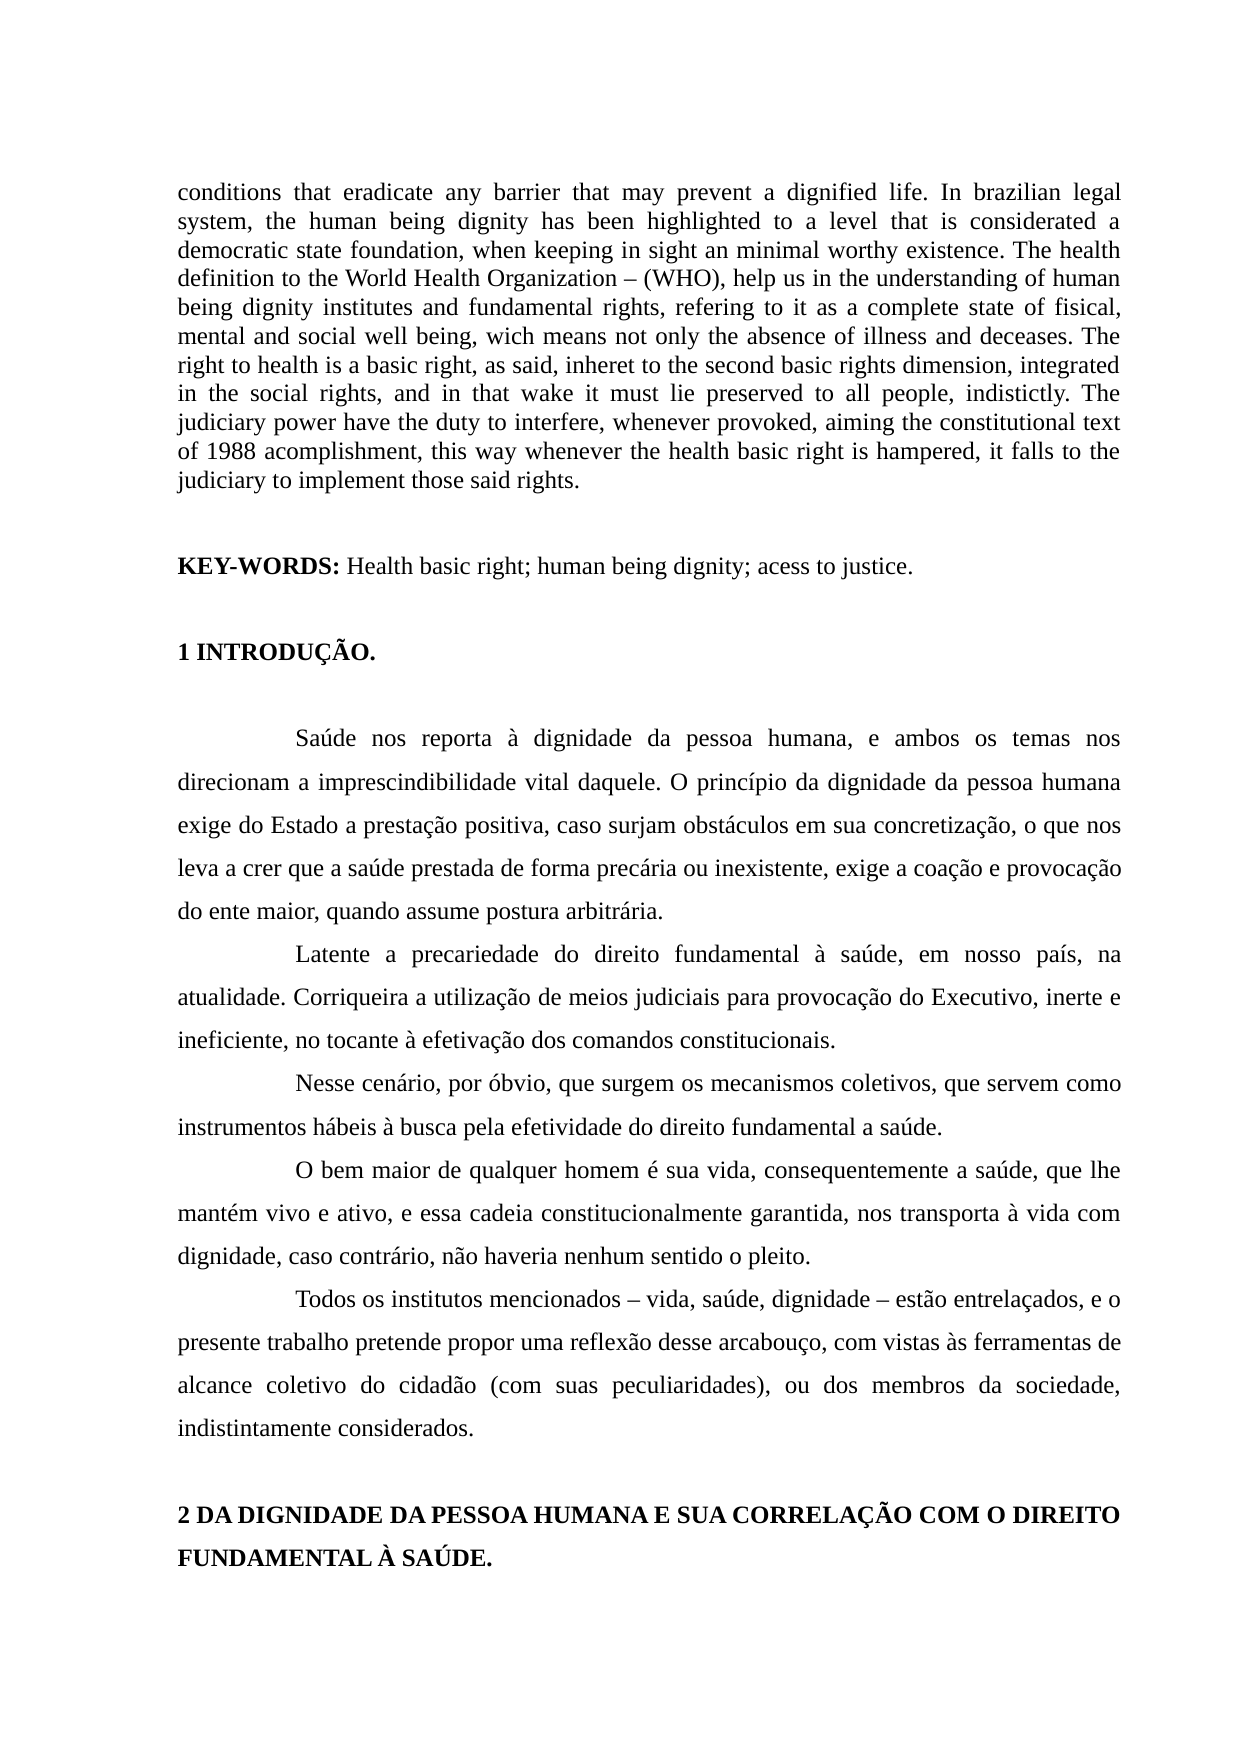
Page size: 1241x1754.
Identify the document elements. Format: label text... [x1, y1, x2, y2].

text Todos os institutos mencionados – vida, saúde, dignidade – estão entrelaçados, e o presente trabalho pretende propor uma reflexão desse arcabouço, com vistas às ferramentas de alcance coletivo do cidadão (com suas peculiaridades), ou dos membros da sociedade, indistintamente considerados. [177, 1284, 1122, 1442]
text Nesse cenário, por óbvio, que surgem os mecanismos coletivos, que servem como instrumentos hábeis à busca pela efetividade do direito fundamental a saúde. [177, 1068, 1122, 1140]
text conditions that eradicate any barrier that may prevent a dignified life. In brazilian legal system, the human being dignity has been highlighted to a level that is considerated a democratic state foundation, when keeping in sight an minimal worthy existence. The health definition to the World Health Organization – (WHO), help us in the understanding of human being dignity institutes and fundamental rights, refering to it as a complete state of fisical, mental and social well being, wich means not only the absence of illness and deceases. The right to health is a basic right, as said, inheret to the second basic rights dimension, integrated in the social rights, and in that wake it must lie preserved to all people, indistictly. The judiciary power have the duty to interfere, whenever provoked, aiming the constitutional text of 1988 acomplishment, this way whenever the health basic right is hampered, it falls to the judiciary to implement those said rights. [177, 177, 1122, 493]
text Latente a precariedade do direito fundamental à saúde, em nosso país, na atualidade. Corriqueira a utilização de meios judiciais para provocação do Executivo, inerte e ineficiente, no tocante à efetivação dos comandos constitucionais. [177, 939, 1122, 1054]
text 2 DA DIGNIDADE DA PESSOA HUMANA E SUA CORRELAÇÃO COM O DIREITO FUNDAMENTAL À SAÚDE. [177, 1500, 1122, 1572]
text O bem maior de qualquer homem é sua vida, consequentemente a saúde, que lhe mantém vivo e ativo, e essa cadeia constitucionalmente garantida, nos transporta à vida com dignidade, caso contrário, não haveria nenhum sentido o pleito. [177, 1155, 1122, 1270]
text KEY-WORDS: Health basic right; human being dignity; acess to justice. [177, 551, 1122, 580]
text Saúde nos reporta à dignidade da pessoa humana, e ambos os temas nos direcionam a imprescindibilidade vital daquele. O princípio da dignidade da pessoa humana exige do Estado a prestação positiva, caso surjam obstáculos em sua concretização, o que nos leva a crer que a saúde prestada de forma precária ou inexistente, exige a coação e provocação do ente maior, quando assume postura arbitrária. [177, 723, 1122, 925]
text 1 INTRODUÇÃO. [177, 637, 1122, 666]
